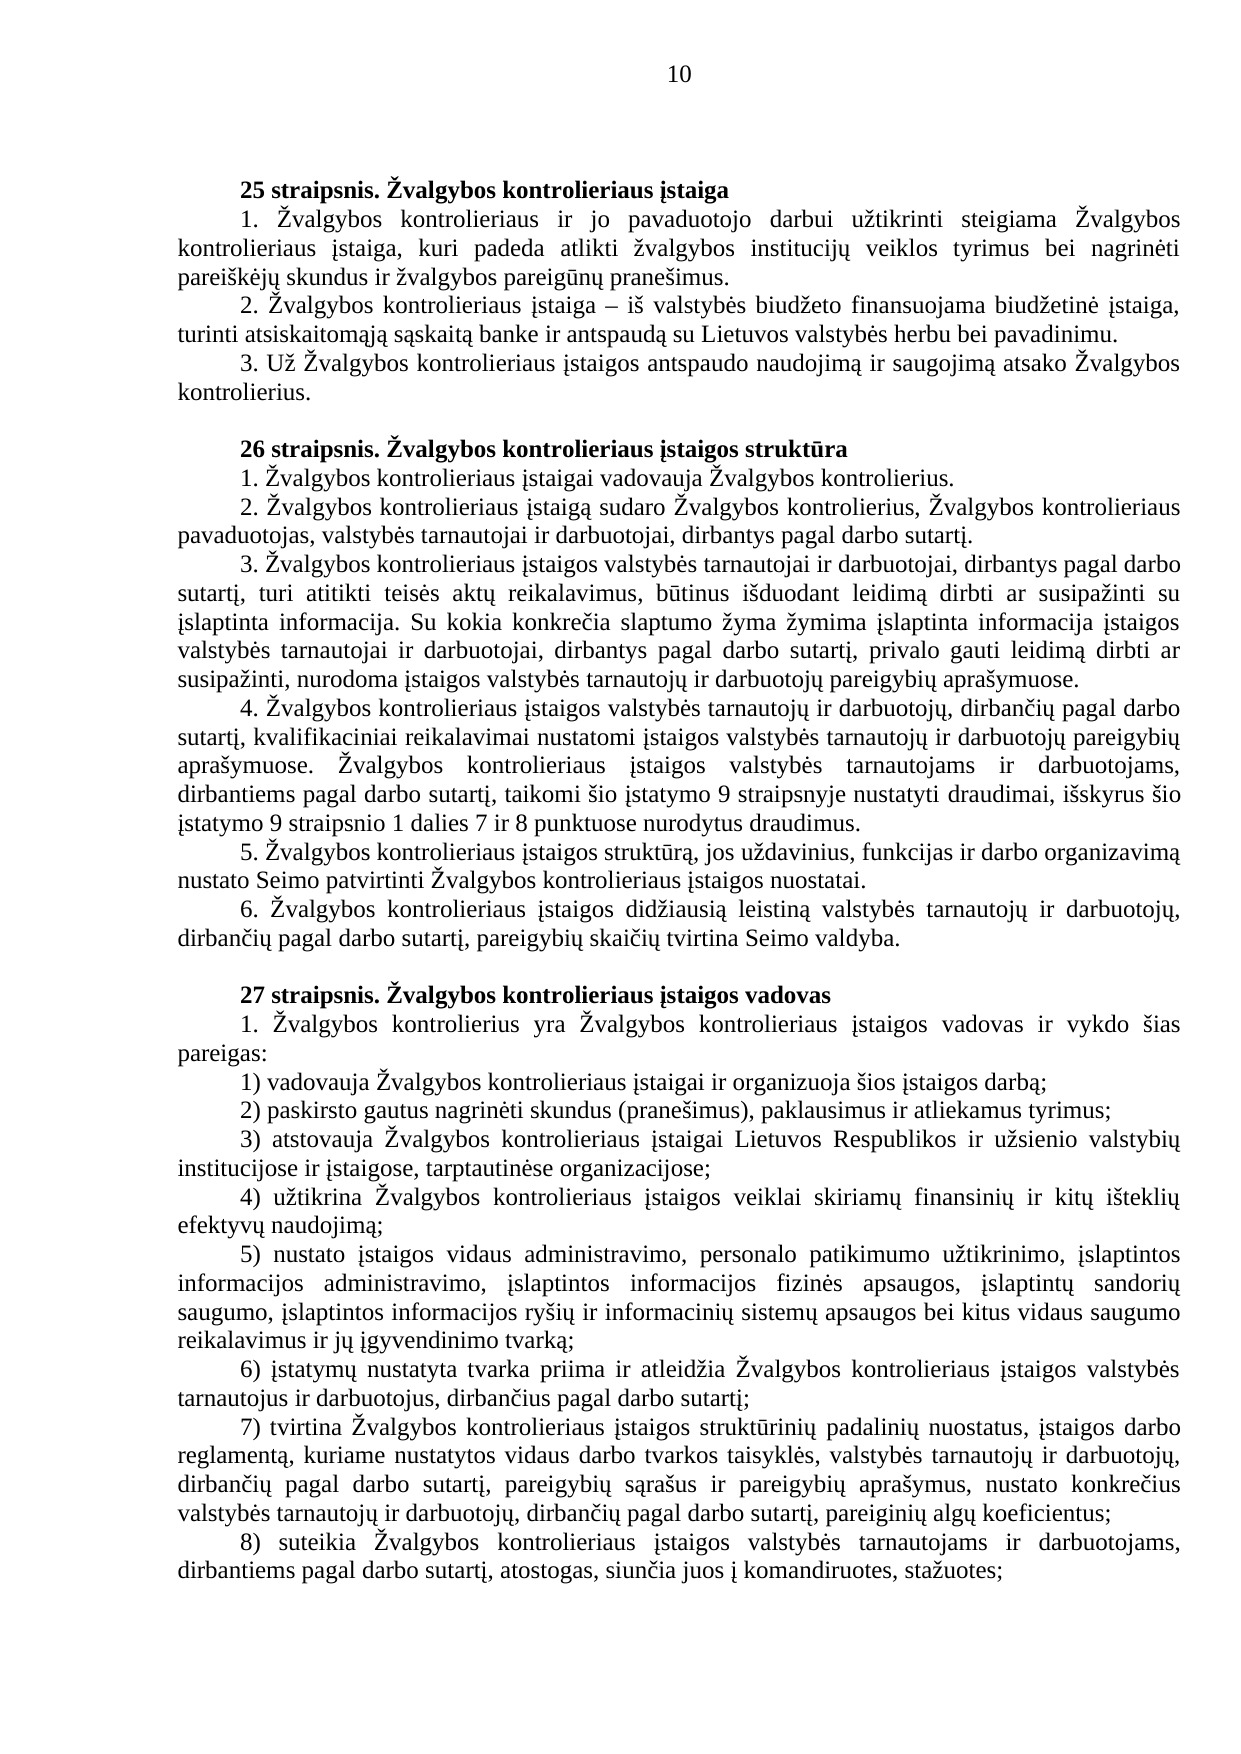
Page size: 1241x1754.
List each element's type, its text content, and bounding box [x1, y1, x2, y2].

text 6) įstatymų nustatyta tvarka priima ir atleidžia Žvalgybos kontrolieriaus įstaigos valstybės tarnautojus ir darbuotojus, dirbančius pagal darbo sutartį; [177, 1354, 1181, 1412]
text 2. Žvalgybos kontrolieriaus įstaigą sudaro Žvalgybos kontrolierius, Žvalgybos kontrolieriaus pavaduotojas, valstybės tarnautojai ir darbuotojai, dirbantys pagal darbo sutartį. [177, 492, 1181, 549]
text 4. Žvalgybos kontrolieriaus įstaigos valstybės tarnautojų ir darbuotojų, dirbančių pagal darbo sutartį, kvalifikaciniai reikalavimai nustatomi įstaigos valstybės tarnautojų ir darbuotojų pareigybių aprašymuose. Žvalgybos kontrolieriaus įstaigos valstybės tarnautojams ir darbuotojams, dirbantiems pagal darbo sutartį, taikomi šio įstatymo 9 straipsnyje nustatyti draudimai, išskyrus šio įstatymo 9 straipsnio 1 dalies 7 ir 8 punktuose nurodytus draudimus. [177, 693, 1181, 837]
text 7) tvirtina Žvalgybos kontrolieriaus įstaigos struktūrinių padalinių nuostatus, įstaigos darbo reglamentą, kuriame nustatytos vidaus darbo tvarkos taisyklės, valstybės tarnautojų ir darbuotojų, dirbančių pagal darbo sutartį, pareigybių sąrašus ir pareigybių aprašymus, nustato konkrečius valstybės tarnautojų ir darbuotojų, dirbančių pagal darbo sutartį, pareiginių algų koeficientus; [177, 1412, 1181, 1527]
text 4) užtikrina Žvalgybos kontrolieriaus įstaigos veiklai skiriamų finansinių ir kitų išteklių efektyvų naudojimą; [177, 1182, 1181, 1239]
text 2) paskirsto gautus nagrinėti skundus (pranešimus), paklausimus ir atliekamus tyrimus; [177, 1096, 1181, 1124]
text 1. Žvalgybos kontrolieriaus ir jo pavaduotojo darbui užtikrinti steigiama Žvalgybos kontrolieriaus įstaiga, kuri padeda atlikti žvalgybos institucijų veiklos tyrimus bei nagrinėti pareiškėjų skundus ir žvalgybos pareigūnų pranešimus. [177, 204, 1181, 291]
text 8) suteikia Žvalgybos kontrolieriaus įstaigos valstybės tarnautojams ir darbuotojams, dirbantiems pagal darbo sutartį, atostogas, siunčia juos į komandiruotes, stažuotes; [177, 1527, 1181, 1584]
text 25 straipsnis. Žvalgybos kontrolieriaus įstaiga [177, 176, 1181, 204]
text 3) atstovauja Žvalgybos kontrolieriaus įstaigai Lietuvos Respublikos ir užsienio valstybių institucijose ir įstaigose, tarptautinėse organizacijose; [177, 1124, 1181, 1182]
text 2. Žvalgybos kontrolieriaus įstaiga – iš valstybės biudžeto finansuojama biudžetinė įstaiga, turinti atsiskaitomąją sąskaitą banke ir antspaudą su Lietuvos valstybės herbu bei pavadinimu. [177, 291, 1181, 348]
text 3. Žvalgybos kontrolieriaus įstaigos valstybės tarnautojai ir darbuotojai, dirbantys pagal darbo sutartį, turi atitikti teisės aktų reikalavimus, būtinus išduodant leidimą dirbti ar susipažinti su įslaptinta informacija. Su kokia konkrečia slaptumo žyma žymima įslaptinta informacija įstaigos valstybės tarnautojai ir darbuotojai, dirbantys pagal darbo sutartį, privalo gauti leidimą dirbti ar susipažinti, nurodoma įstaigos valstybės tarnautojų ir darbuotojų pareigybių aprašymuose. [177, 549, 1181, 693]
text 26 straipsnis. Žvalgybos kontrolieriaus įstaigos struktūra [177, 434, 1181, 463]
text 5) nustato įstaigos vidaus administravimo, personalo patikimumo užtikrinimo, įslaptintos informacijos administravimo, įslaptintos informacijos fizinės apsaugos, įslaptintų sandorių saugumo, įslaptintos informacijos ryšių ir informacinių sistemų apsaugos bei kitus vidaus saugumo reikalavimus ir jų įgyvendinimo tvarką; [177, 1239, 1181, 1354]
text 3. Už Žvalgybos kontrolieriaus įstaigos antspaudo naudojimą ir saugojimą atsako Žvalgybos kontrolierius. [177, 348, 1181, 406]
text 5. Žvalgybos kontrolieriaus įstaigos struktūrą, jos uždavinius, funkcijas ir darbo organizavimą nustato Seimo patvirtinti Žvalgybos kontrolieriaus įstaigos nuostatai. [177, 837, 1181, 894]
text 1) vadovauja Žvalgybos kontrolieriaus įstaigai ir organizuoja šios įstaigos darbą; [177, 1067, 1181, 1096]
text 1. Žvalgybos kontrolieriaus įstaigai vadovauja Žvalgybos kontrolierius. [177, 463, 1181, 492]
text 1. Žvalgybos kontrolierius yra Žvalgybos kontrolieriaus įstaigos vadovas ir vykdo šias pareigas: [177, 1009, 1181, 1067]
text 27 straipsnis. Žvalgybos kontrolieriaus įstaigos vadovas [177, 981, 1181, 1009]
text 6. Žvalgybos kontrolieriaus įstaigos didžiausią leistiną valstybės tarnautojų ir darbuotojų, dirbančių pagal darbo sutartį, pareigybių skaičių tvirtina Seimo valdyba. [177, 894, 1181, 952]
